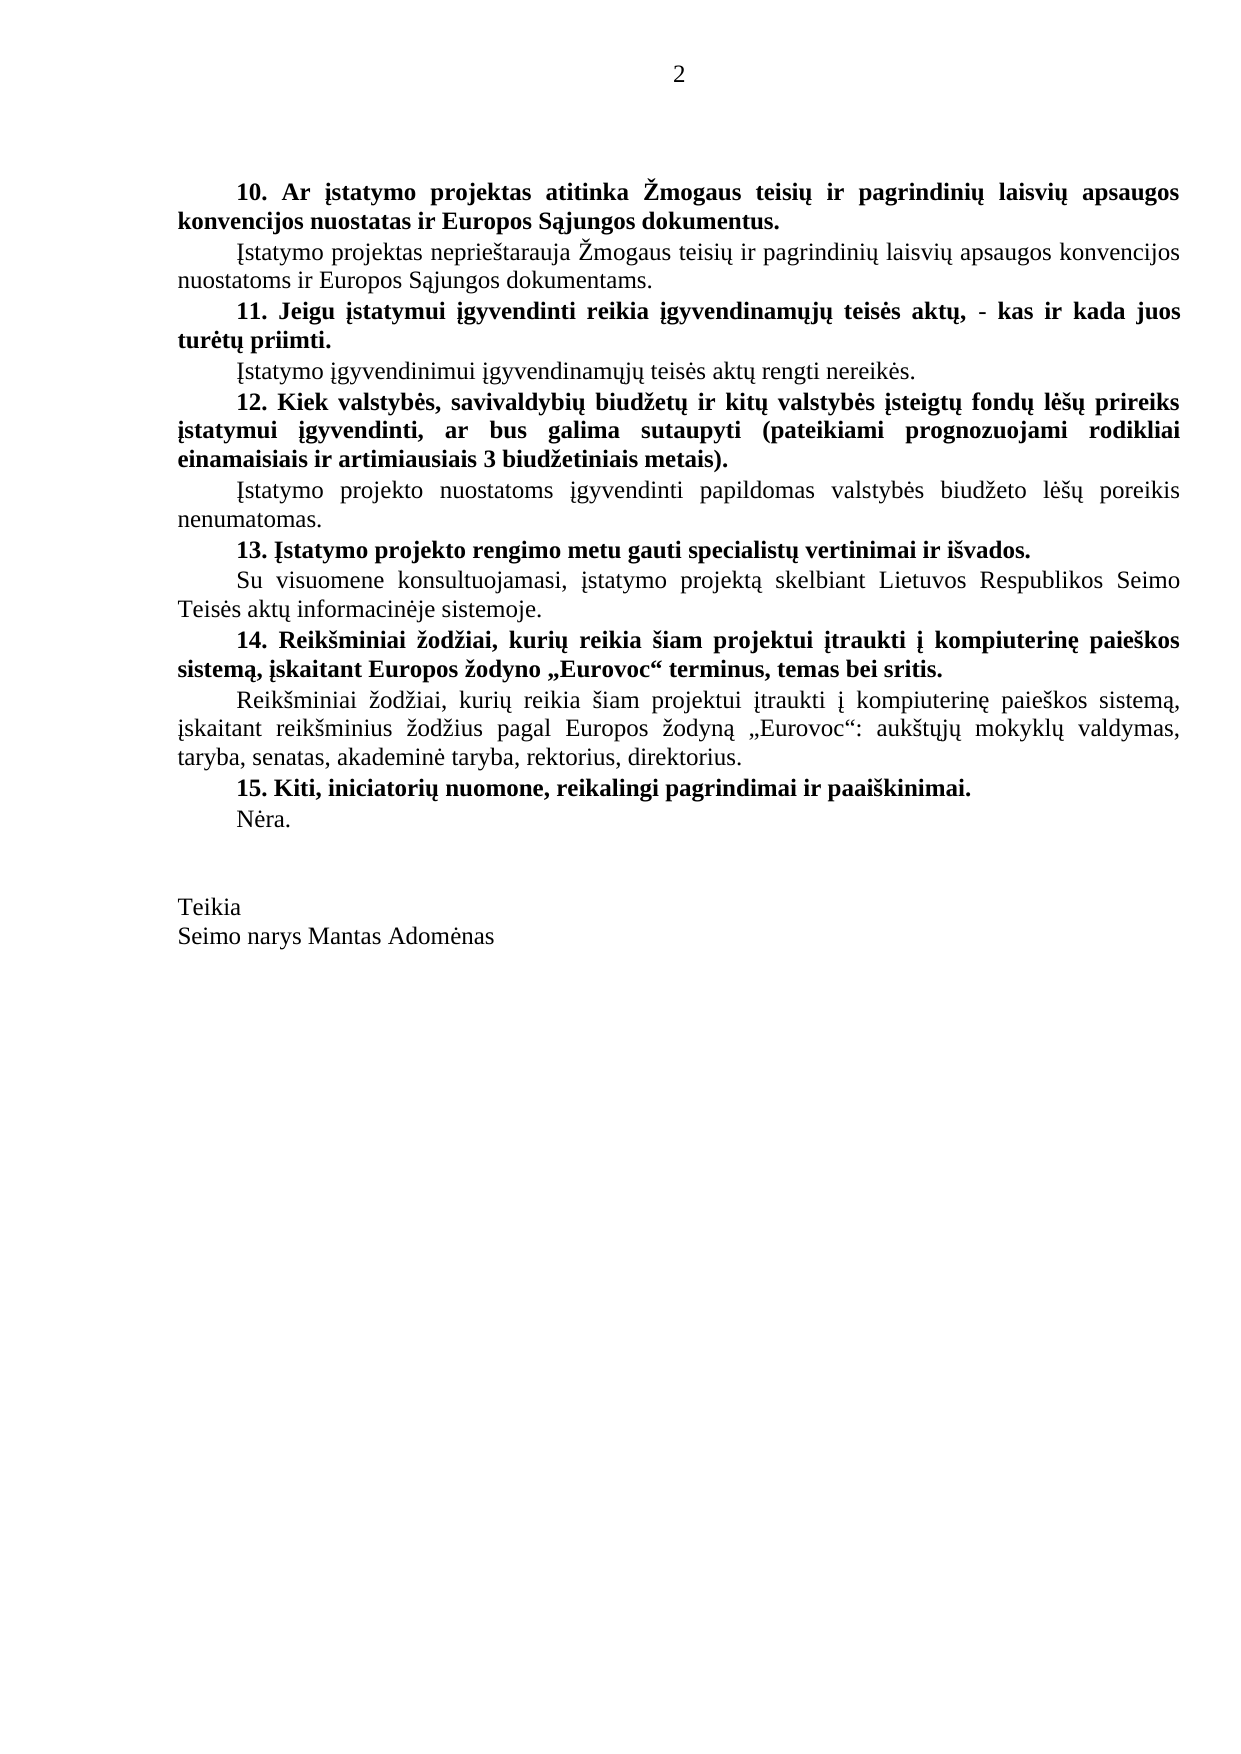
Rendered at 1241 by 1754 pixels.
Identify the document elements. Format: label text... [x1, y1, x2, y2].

text 14. Reikšminiai žodžiai, kurių reikia šiam projektui įtraukti į kompiuterinę paieškos sistemą, įskaitant Europos žodyno „Eurovoc“ terminus, temas bei sritis. [177, 625, 1181, 683]
text Teikia [177, 892, 1181, 921]
text Seimo narys Mantas Adomėnas [177, 921, 1181, 950]
text 12. Kiek valstybės, savivaldybių biudžetų ir kitų valstybės įsteigtų fondų lėšų prireiks įstatymui įgyvendinti, ar bus galima sutaupyti (pateikiami prognozuojami rodikliai einamaisiais ir artimiausiais 3 biudžetiniais metais). [177, 387, 1181, 473]
text 13. Įstatymo projekto rengimo metu gauti specialistų vertinimai ir išvados. [177, 535, 1181, 563]
text Įstatymo projektas neprieštarauja Žmogaus teisių ir pagrindinių laisvių apsaugos konvencijos nuostatoms ir Europos Sąjungos dokumentams. [177, 237, 1181, 294]
text Reikšminiai žodžiai, kurių reikia šiam projektui įtraukti į kompiuterinę paieškos sistemą, įskaitant reikšminius žodžius pagal Europos žodyną „Eurovoc“: aukštųjų mokyklų valdymas, taryba, senatas, akademinė taryba, rektorius, direktorius. [177, 685, 1181, 771]
text Įstatymo projekto nuostatoms įgyvendinti papildomas valstybės biudžeto lėšų poreikis nenumatomas. [177, 475, 1181, 533]
text Su visuomene konsultuojamasi, įstatymo projektą skelbiant Lietuvos Respublikos Seimo Teisės aktų informacinėje sistemoje. [177, 566, 1181, 623]
text 15. Kiti, iniciatorių nuomone, reikalingi pagrindimai ir paaiškinimai. [177, 773, 1181, 802]
text 11. Jeigu įstatymui įgyvendinti reikia įgyvendinamųjų teisės aktų, - kas ir kada juos turėtų priimti. [177, 296, 1181, 354]
text Įstatymo įgyvendinimui įgyvendinamųjų teisės aktų rengti nereikės. [177, 356, 1181, 385]
text 10. Ar įstatymo projektas atitinka Žmogaus teisių ir pagrindinių laisvių apsaugos konvencijos nuostatas ir Europos Sąjungos dokumentus. [177, 177, 1181, 235]
text Nėra. [177, 804, 1181, 833]
